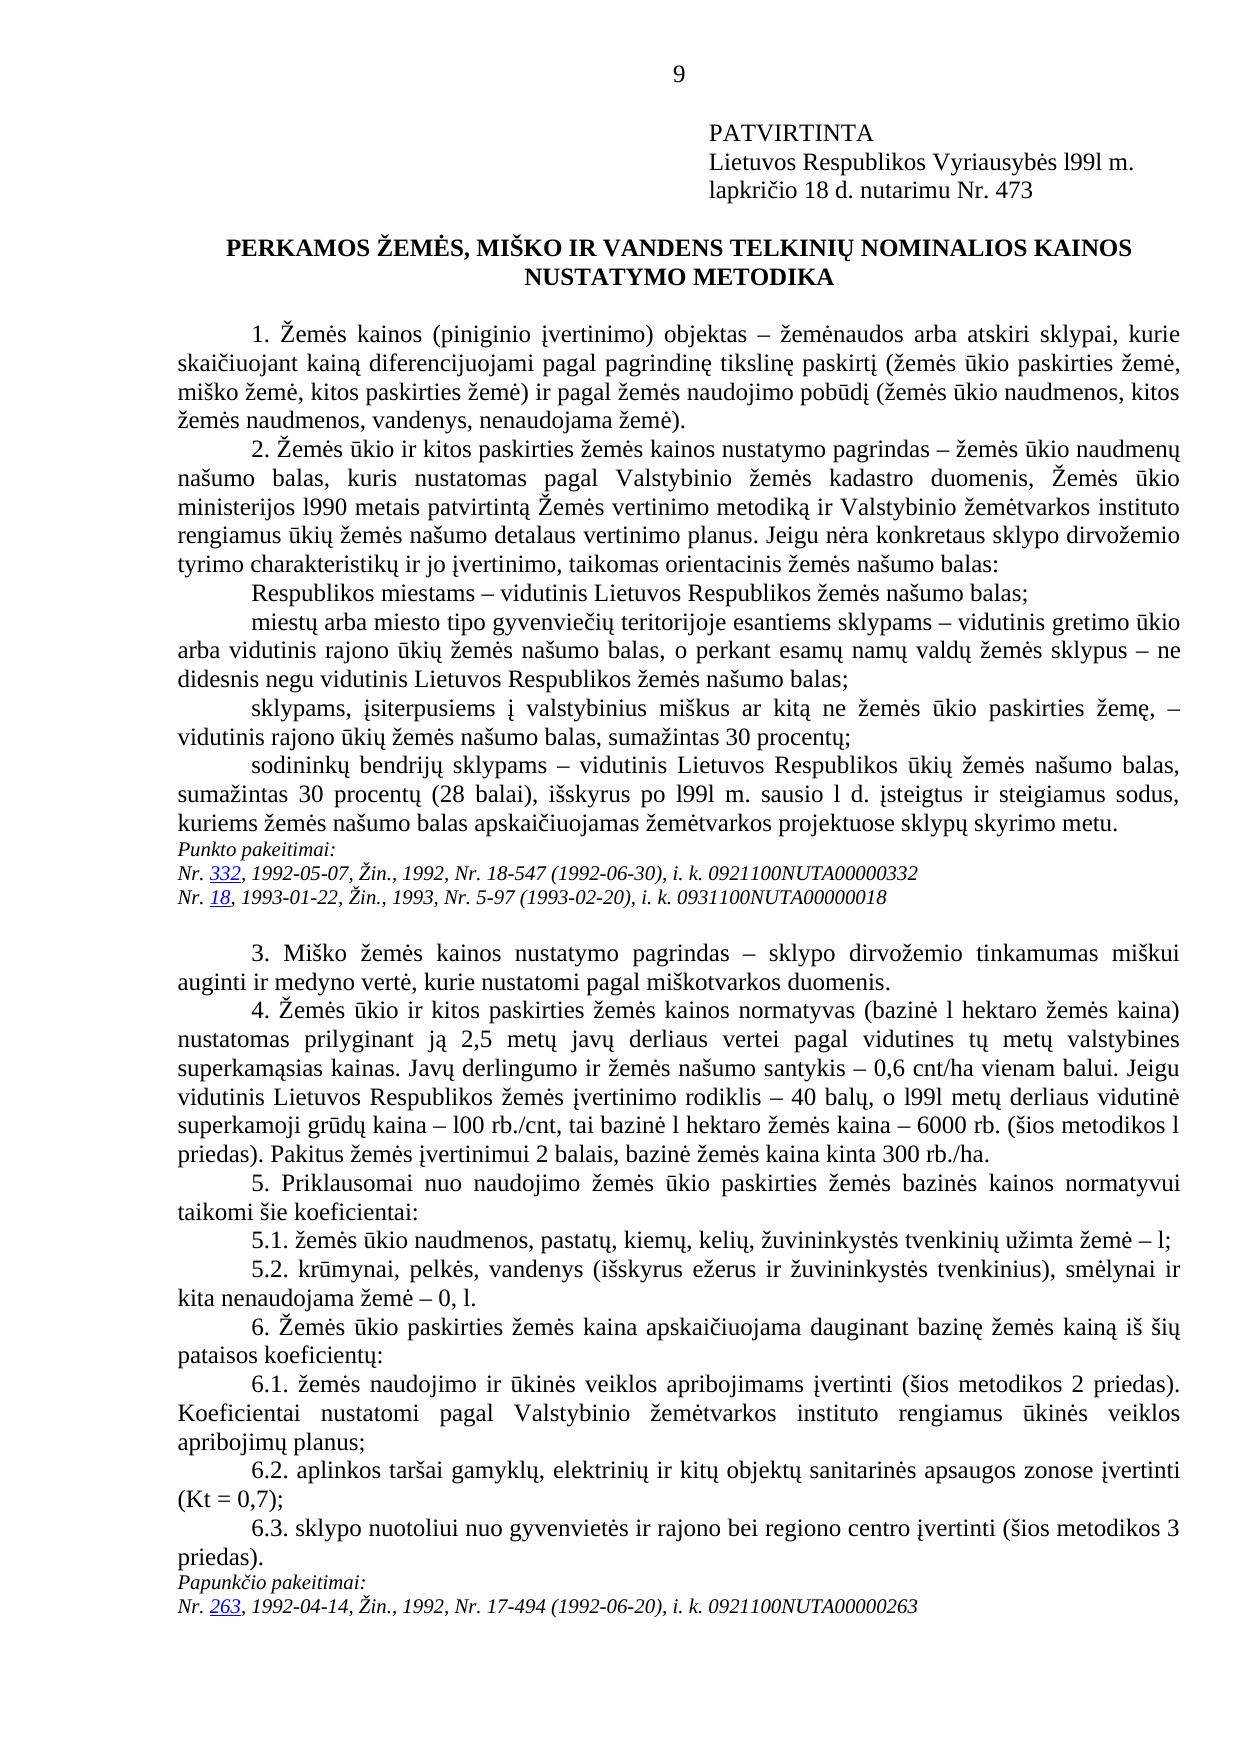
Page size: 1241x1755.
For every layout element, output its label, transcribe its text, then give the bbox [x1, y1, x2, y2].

text 4. Žemės ūkio ir kitos paskirties žemės kainos normatyvas (bazinė l hektaro žemės kaina) nustatomas prilyginant ją 2,5 metų javų derliaus vertei pagal vidutines tų metų valstybines superkamąsias kainas. Javų derlingumo ir žemės našumo santykis – 0,6 cnt/ha vienam balui. Jeigu vidutinis Lietuvos Respublikos žemės įvertinimo rodiklis – 40 balų, o l99l metų derliaus vidutinė superkamoji grūdų kaina – l00 rb./cnt, tai bazinė l hektaro žemės kaina – 6000 rb. (šios metodikos l priedas). Pakitus žemės įvertinimui 2 balais, bazinė žemės kaina kinta 300 rb./ha. [177, 995, 1181, 1168]
text Respublikos miestams – vidutinis Lietuvos Respublikos žemės našumo balas; [177, 578, 1181, 607]
text sodininkų bendrijų sklypams – vidutinis Lietuvos Respublikos ūkių žemės našumo balas, sumažintas 30 procentų (28 balai), išskyrus po l99l m. sausio l d. įsteigtus ir steigiamus sodus, kuriems žemės našumo balas apskaičiuojamas žemėtvarkos projektuose sklypų skyrimo metu. [177, 751, 1181, 837]
text Lietuvos Respublikos Vyriausybės l99l m. [177, 147, 1181, 176]
text 5.1. žemės ūkio naudmenos, pastatų, kiemų, kelių, žuvininkystės tvenkinių užimta žemė – l; [177, 1225, 1181, 1254]
text sklypams, įsiterpusiems į valstybinius miškus ar kitą ne žemės ūkio paskirties žemę, – vidutinis rajono ūkių žemės našumo balas, sumažintas 30 procentų; [177, 693, 1181, 751]
text 6.2. aplinkos taršai gamyklų, elektrinių ir kitų objektų sanitarinės apsaugos zonose įvertinti (Kt = 0,7); [177, 1455, 1181, 1513]
text 5.2. krūmynai, pelkės, vandenys (išskyrus ežerus ir žuvininkystės tvenkinius), smėlynai ir kita nenaudojama žemė – 0, l. [177, 1254, 1181, 1312]
text Nr. 332, 1992-05-07, Žin., 1992, Nr. 18-547 (1992-06-30), i. k. 0921100NUTA00000332 [177, 861, 1181, 885]
text 6.3. sklypo nuotoliui nuo gyvenvietės ir rajono bei regiono centro įvertinti (šios metodikos 3 priedas). [177, 1513, 1181, 1570]
text Nr. 263, 1992-04-14, Žin., 1992, Nr. 17-494 (1992-06-20), i. k. 0921100NUTA00000263 [177, 1594, 1181, 1618]
text Punkto pakeitimai: [177, 837, 1181, 861]
text 6.1. žemės naudojimo ir ūkinės veiklos apribojimams įvertinti (šios metodikos 2 priedas). Koeficientai nustatomi pagal Valstybinio žemėtvarkos instituto rengiamus ūkinės veiklos apribojimų planus; [177, 1369, 1181, 1455]
text 2. Žemės ūkio ir kitos paskirties žemės kainos nustatymo pagrindas – žemės ūkio naudmenų našumo balas, kuris nustatomas pagal Valstybinio žemės kadastro duomenis, Žemės ūkio ministerijos l990 metais patvirtintą Žemės vertinimo metodiką ir Valstybinio žemėtvarkos instituto rengiamus ūkių žemės našumo detalaus vertinimo planus. Jeigu nėra konkretaus sklypo dirvožemio tyrimo charakteristikų ir jo įvertinimo, taikomas orientacinis žemės našumo balas: [177, 434, 1181, 578]
text lapkričio 18 d. nutarimu Nr. 473 [177, 176, 1181, 204]
text Perkamos žemės, miško ir vandens telkinių nominalios kainos nustatymo metodika [177, 233, 1181, 291]
text 1. Žemės kainos (piniginio įvertinimo) objektas – žemėnaudos arba atskiri sklypai, kurie skaičiuojant kainą diferencijuojami pagal pagrindinę tikslinę paskirtį (žemės ūkio paskirties žemė, miško žemė, kitos paskirties žemė) ir pagal žemės naudojimo pobūdį (žemės ūkio naudmenos, kitos žemės naudmenos, vandenys, nenaudojama žemė). [177, 319, 1181, 434]
text 5. Priklausomai nuo naudojimo žemės ūkio paskirties žemės bazinės kainos normatyvui taikomi šie koeficientai: [177, 1168, 1181, 1225]
text Papunkčio pakeitimai: [177, 1570, 1181, 1594]
text Nr. 18, 1993-01-22, Žin., 1993, Nr. 5-97 (1993-02-20), i. k. 0931100NUTA00000018 [177, 885, 1181, 909]
text miestų arba miesto tipo gyvenviečių teritorijoje esantiems sklypams – vidutinis gretimo ūkio arba vidutinis rajono ūkių žemės našumo balas, o perkant esamų namų valdų žemės sklypus – ne didesnis negu vidutinis Lietuvos Respublikos žemės našumo balas; [177, 607, 1181, 693]
text PATVIRTINTA [709, 118, 1181, 147]
text 3. Miško žemės kainos nustatymo pagrindas – sklypo dirvožemio tinkamumas miškui auginti ir medyno vertė, kurie nustatomi pagal miškotvarkos duomenis. [177, 938, 1181, 995]
text 6. Žemės ūkio paskirties žemės kaina apskaičiuojama dauginant bazinę žemės kainą iš šių pataisos koeficientų: [177, 1312, 1181, 1369]
